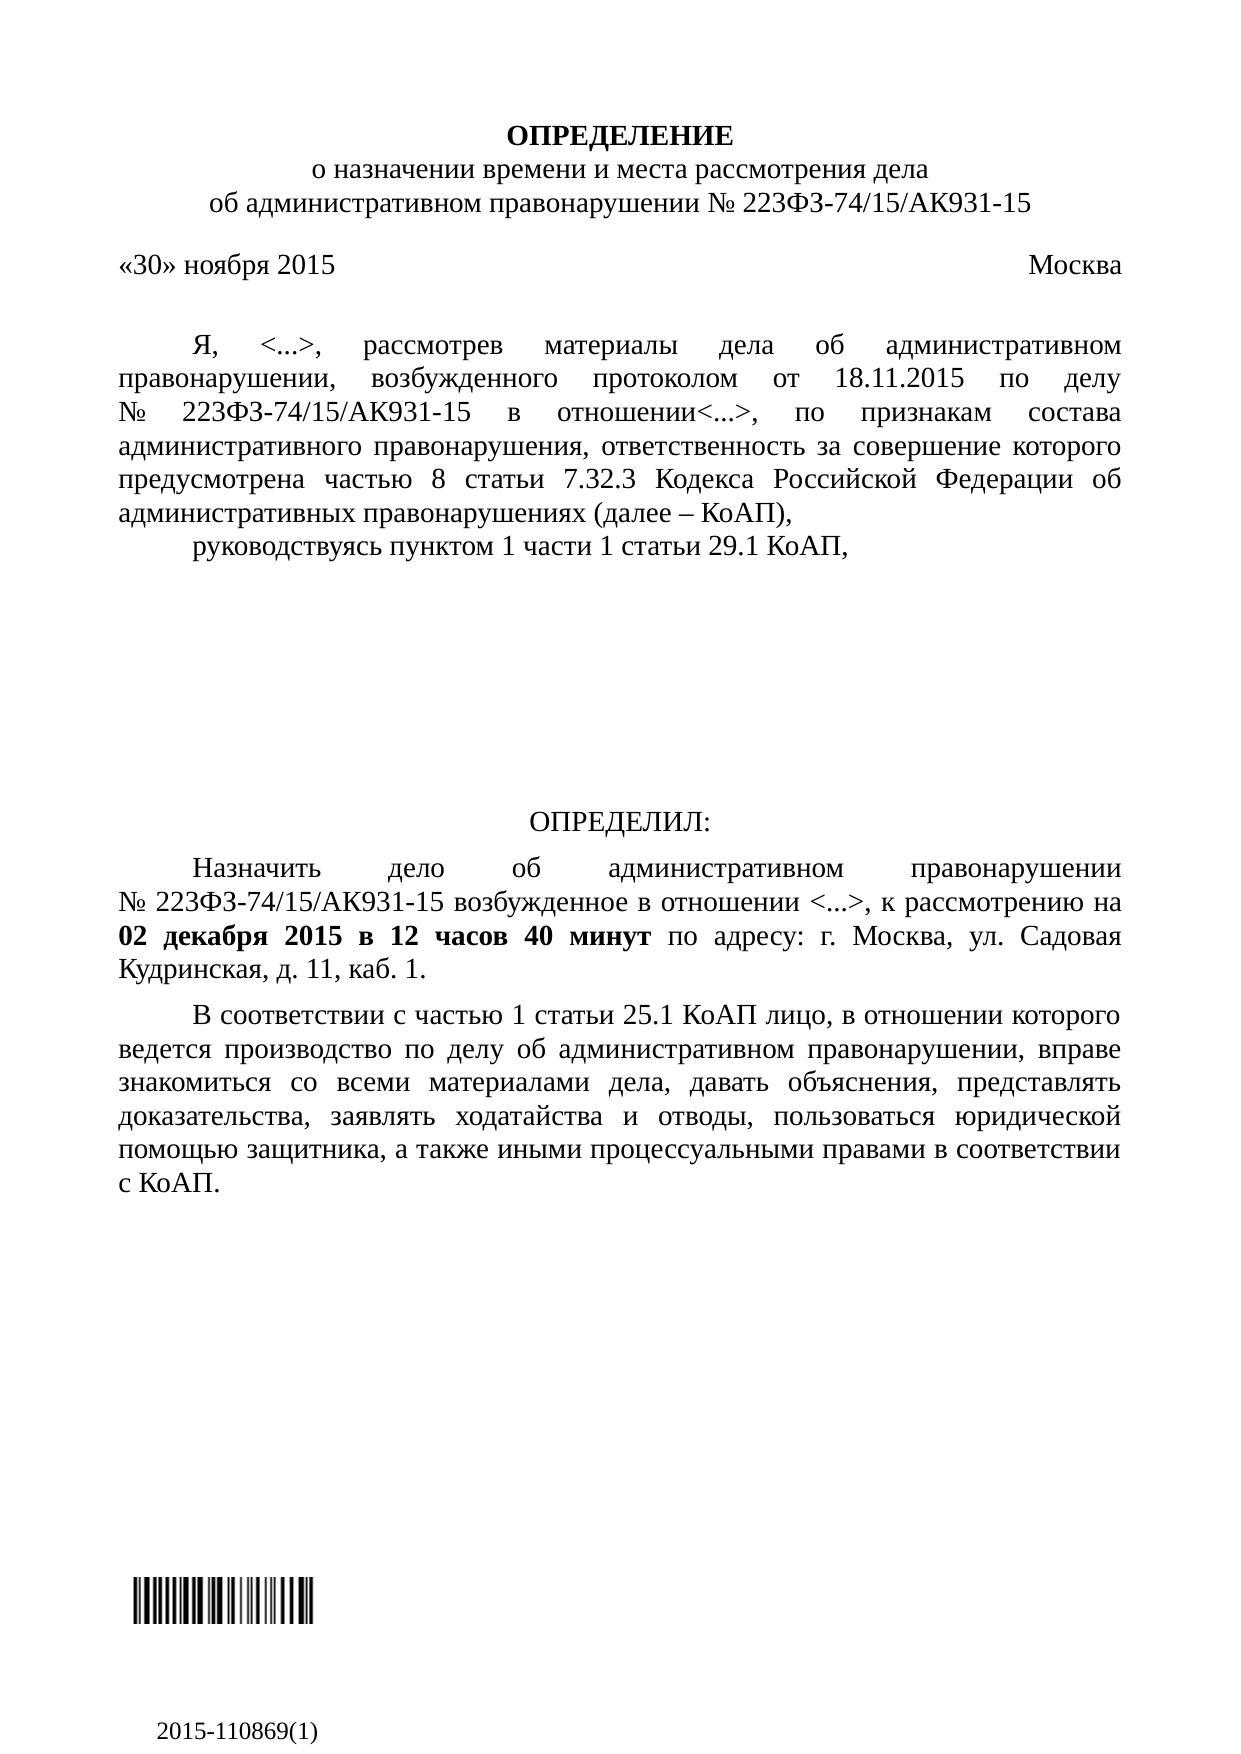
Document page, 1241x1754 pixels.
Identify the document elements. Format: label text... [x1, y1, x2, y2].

picture [118, 1577, 331, 1624]
subtitle ОПРЕДЕЛЕНИЕ [118, 118, 1122, 152]
text об административном правонарушении № 223ФЗ-74/15/АК931-15 [118, 185, 1122, 219]
text ОПРЕДЕЛИЛ: [118, 804, 1122, 838]
text Я, <...>, рассмотрев материалы дела об административном правонарушении, возбужденного протоколом от 18.11.2015 по делу № 223ФЗ-74/15/АК931-15 в отношении<...>, по признакам состава административного правонарушения, ответственность за совершение которого предусмотрена частью 8 статьи 7.32.3 Кодекса Российской Федерации об административных правонарушениях (далее – КоАП), [118, 327, 1122, 528]
text о назначении времени и места рассмотрения дела [118, 152, 1122, 185]
text В соответствии с частью 1 статьи 25.1 КоАП лицо, в отношении которого ведется производство по делу об административном правонарушении, вправе знакомиться со всеми материалами дела, давать объяснения, представлять доказательства, заявлять ходатайства и отводы, пользоваться юридической помощью защитника, а также иными процессуальными правами в соответствии с КоАП. [118, 997, 1122, 1198]
text Назначить дело об административном правонарушении № 223ФЗ-74/15/АК931-15 возбужденное в отношении <...>, к рассмотрению на 02 декабря 2015 в 12 часов 40 минут по адресу: г. Москва, ул. Садовая Кудринская, д. 11, каб. 1. [118, 851, 1122, 985]
text руководствуясь пунктом 1 части 1 статьи 29.1 КоАП, [118, 528, 1122, 562]
text «30» ноября 2015 Москва [118, 247, 1122, 281]
